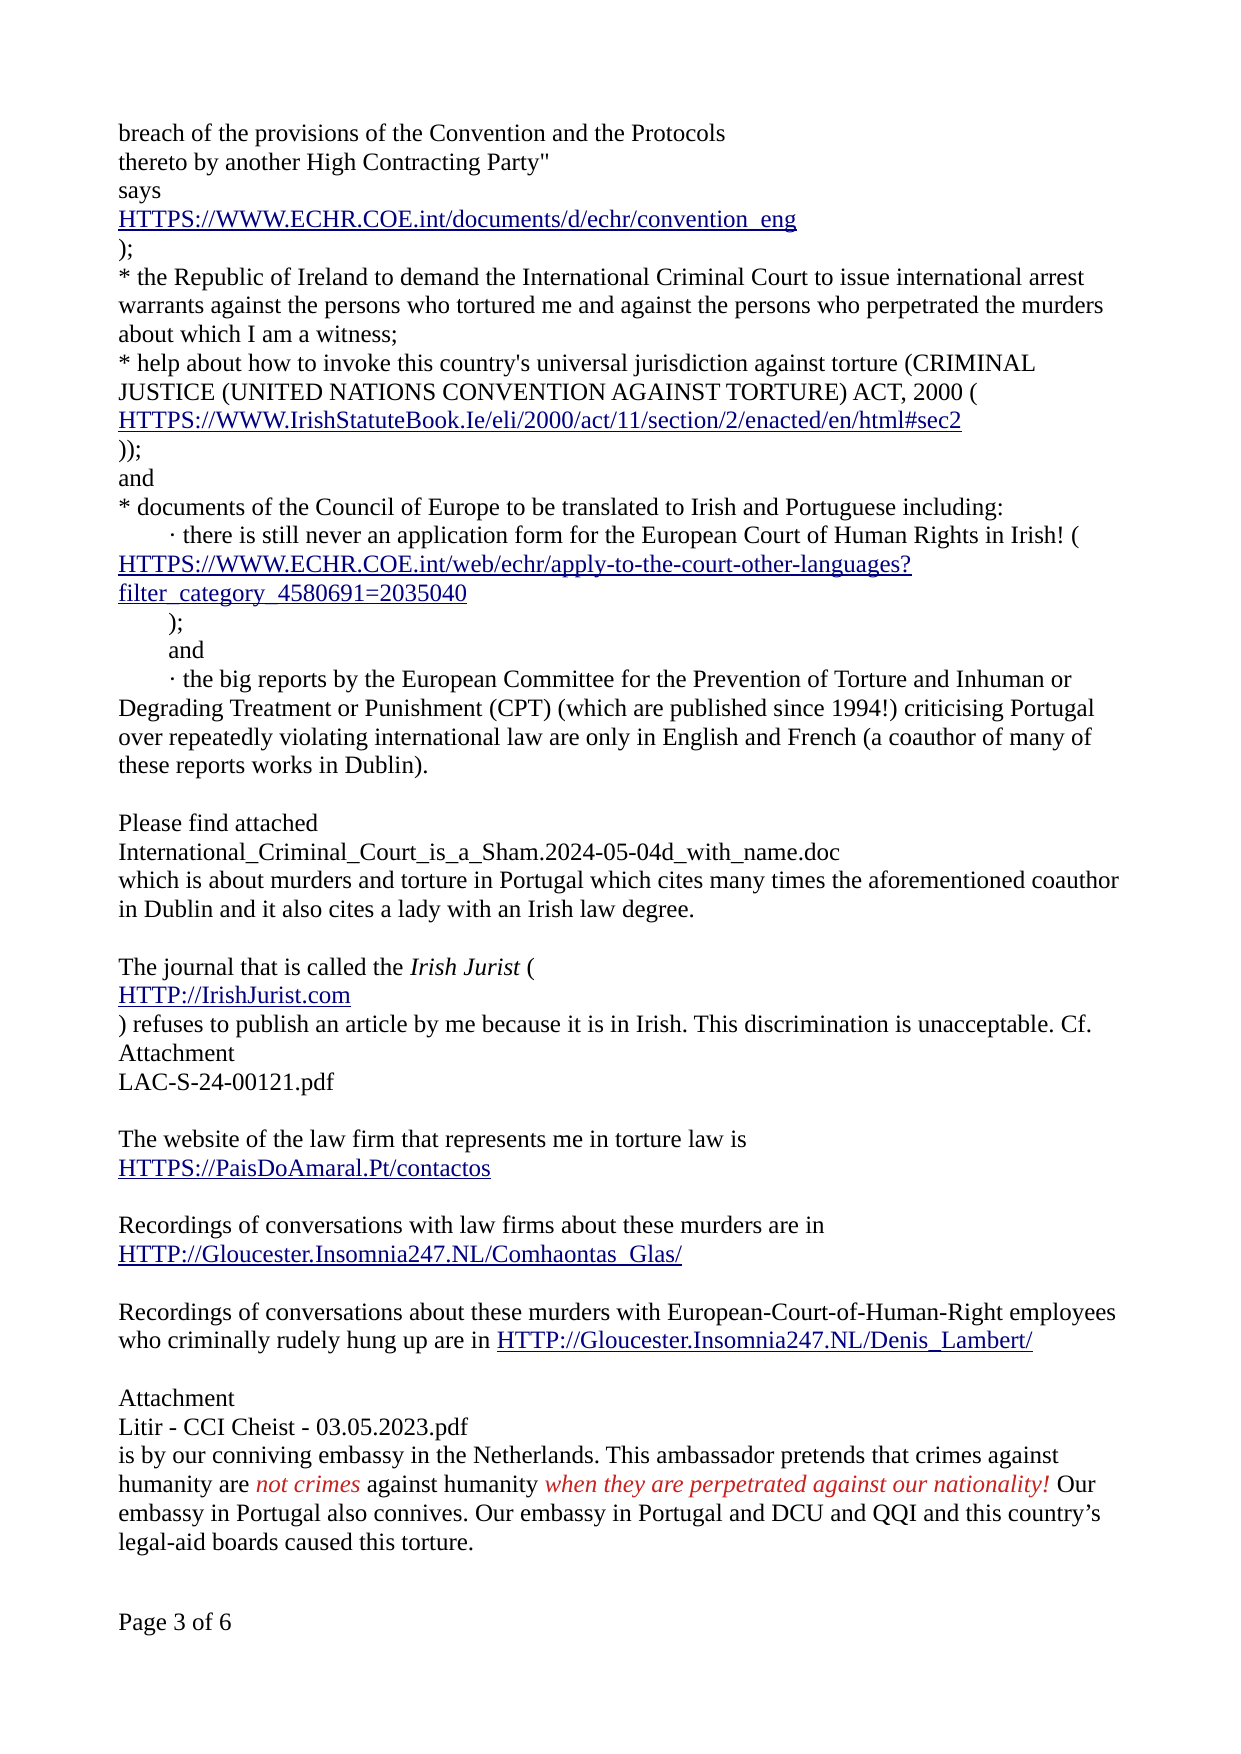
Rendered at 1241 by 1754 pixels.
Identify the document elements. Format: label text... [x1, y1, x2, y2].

text The journal that is called the Irish Jurist ( [118, 952, 1122, 981]
text Attachment [118, 1383, 1122, 1412]
text * the Republic of Ireland to demand the International Criminal Court to issue international arrest warrants against the persons who tortured me and against the persons who perpetrated the murders about which I am a witness; [118, 262, 1122, 348]
text * help about how to invoke this country's universal jurisdiction against torture (CRIMINAL JUSTICE (UNITED NATIONS CONVENTION AGAINST TORTURE) ACT, 2000 ( [118, 348, 1122, 406]
text HTTPS://WWW.ECHR.COE.int/web/echr/apply-to-the-court-other-languages?filter_category_4580691=2035040 [118, 549, 1122, 607]
text * documents of the Council of Europe to be translated to Irish and Portuguese including: [118, 492, 1122, 521]
text LAC-S-24-00121.pdf [118, 1067, 1122, 1096]
text is by our conniving embassy in the Netherlands. This ambassador pretends that crimes against humanity are not crimes against humanity when they are perpetrated against our nationality! Our embassy in Portugal also connives. Our embassy in Portugal and DCU and QQI and this country’s legal-aid boards caused this torture. [118, 1441, 1122, 1556]
text ) refuses to publish an article by me because it is in Irish. This discrimination is unacceptable. Cf. Attachment [118, 1009, 1122, 1067]
text International_Criminal_Court_is_a_Sham.2024-05-04d_with_name.doc [118, 837, 1122, 866]
text ); [118, 233, 1122, 262]
text The website of the law firm that represents me in torture law is [118, 1124, 1122, 1153]
text · there is still never an application form for the European Court of Human Rights in Irish! ( [118, 521, 1122, 549]
text and [118, 636, 1122, 664]
text and [118, 463, 1122, 492]
text Litir - CCI Cheist - 03.05.2023.pdf [118, 1412, 1122, 1441]
text HTTPS://WWW.ECHR.COE.int/documents/d/echr/convention_eng [118, 204, 1122, 233]
text · the big reports by the European Committee for the Prevention of Torture and Inhuman or Degrading Treatment or Punishment (CPT) (which are published since 1994!) criticising Portugal over repeatedly violating international law are only in English and French (a coauthor of many of these reports works in Dublin). [118, 664, 1122, 779]
text )); [118, 434, 1122, 463]
text Please find attached [118, 808, 1122, 837]
text ); [118, 607, 1122, 636]
text HTTP://IrishJurist.com [118, 981, 1122, 1009]
text Recordings of conversations about these murders with European-Court-of-Human-Right employees who criminally rudely hung up are in HTTP://Gloucester.Insomnia247.NL/Denis_Lambert/ [118, 1297, 1122, 1354]
text which is about murders and torture in Portugal which cites many times the aforementioned coauthor in Dublin and it also cites a lady with an Irish law degree. [118, 866, 1122, 923]
text says [118, 176, 1122, 204]
text Recordings of conversations with law firms about these murders are in [118, 1211, 1122, 1239]
text breach of the provisions of the Convention and the Protocols [118, 118, 1122, 147]
text HTTPS://WWW.IrishStatuteBook.Ie/eli/2000/act/11/section/2/enacted/en/html#sec2 [118, 406, 1122, 434]
text thereto by another High Contracting Party" [118, 147, 1122, 176]
text HTTP://Gloucester.Insomnia247.NL/Comhaontas_Glas/ [118, 1239, 1122, 1268]
text HTTPS://PaisDoAmaral.Pt/contactos [118, 1153, 1122, 1182]
